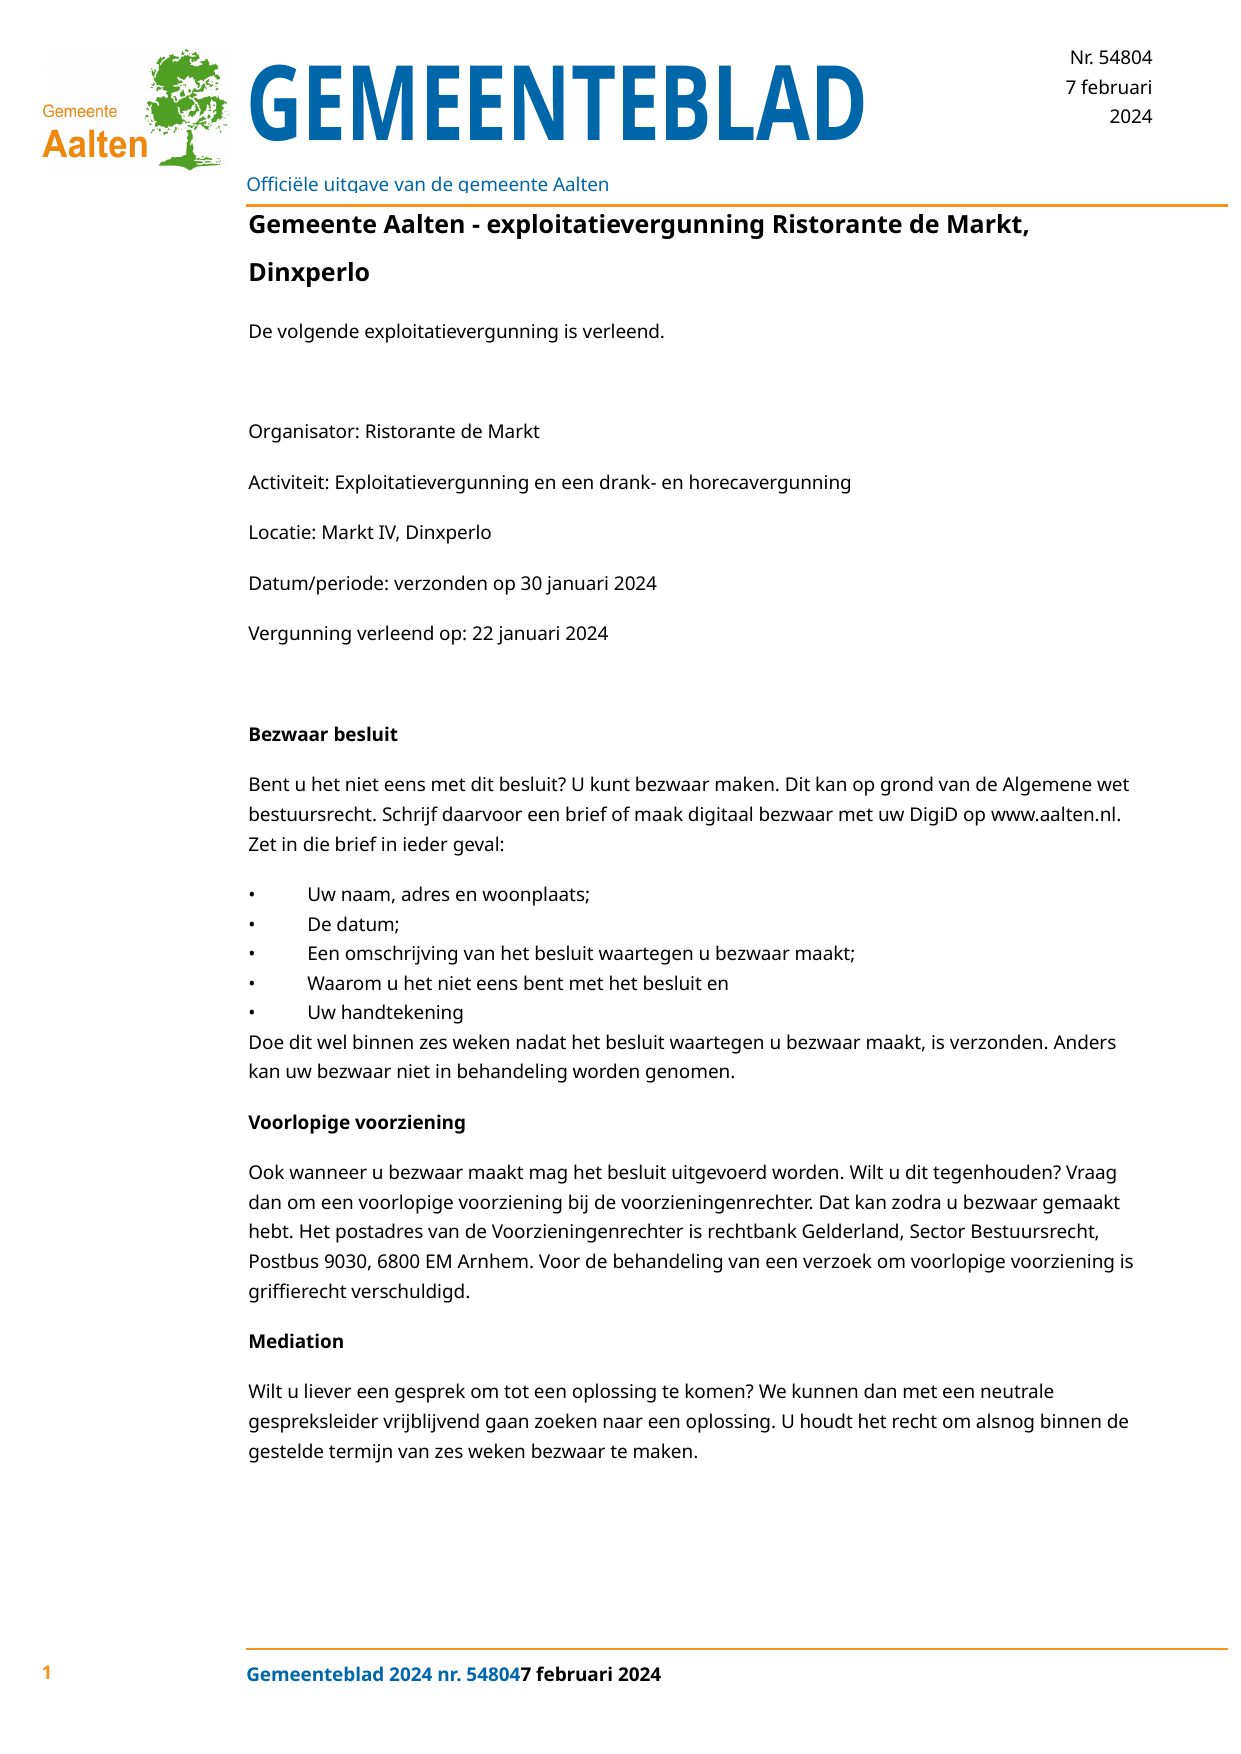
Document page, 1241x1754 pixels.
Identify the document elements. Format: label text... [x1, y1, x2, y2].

text Wilt u liever een gesprek om tot een oplossing te komen? We kunnen dan met een neutrale gespreksleider vrijblijvend gaan zoeken naar een oplossing. U houdt het recht om alsnog binnen de gestelde termijn van zes weken bezwaar te maken. [248, 1379, 1152, 1464]
text Bezwaar besluit [248, 721, 1152, 747]
text Activiteit: Exploitatievergunning en een drank- en horecavergunning [248, 469, 1152, 495]
list Een omschrijving van het besluit waartegen u bezwaar maakt; [248, 940, 1152, 966]
text Ook wanneer u bezwaar maakt mag het besluit uitgevoerd worden. Wilt u dit tegenhouden? Vraag dan om een voorlopige voorziening bij de voorzieningenrechter. Dat kan zodra u bezwaar gemaakt hebt. Het postadres van de Voorzieningenrechter is rechtbank Gelderland, Sector Bestuursrecht, Postbus 9030, 6800 EM Arnhem. Voor de behandeling van een verzoek om voorlopige voorziening is griffierecht verschuldigd. [248, 1159, 1152, 1304]
picture [41, 47, 231, 172]
list Uw naam, adres en woonplaats; [248, 881, 1152, 907]
text Gemeente Aalten - exploitatievergunning Ristorante de Markt, Dinxperlo [248, 207, 1152, 288]
text Bent u het niet eens met dit besluit? U kunt bezwaar maken. Dit kan op grond van de Algemene wet bestuursrecht. Schrijf daarvoor een brief of maak digitaal bezwaar met uw DigiD op www.aalten.nl. Zet in die brief in ieder geval: [248, 772, 1152, 857]
text Mediation [248, 1328, 1152, 1354]
list De datum; [248, 911, 1152, 937]
text Voorlopige voorziening [248, 1109, 1152, 1135]
text Vergunning verleend op: 22 januari 2024 [248, 620, 1152, 646]
text Datum/periode: verzonden op 30 januari 2024 [248, 570, 1152, 596]
list Waarom u het niet eens bent met het besluit en [248, 970, 1152, 996]
text Organisator: Ristorante de Markt [248, 419, 1152, 444]
text Locatie: Markt IV, Dinxperlo [248, 519, 1152, 545]
text De volgende exploitatievergunning is verleend. [248, 318, 1152, 344]
text Doe dit wel binnen zes weken nadat het besluit waartegen u bezwaar maakt, is verzonden. Anders kan uw bezwaar niet in behandeling worden genomen. [248, 1029, 1152, 1084]
list Uw handtekening [248, 999, 1152, 1025]
